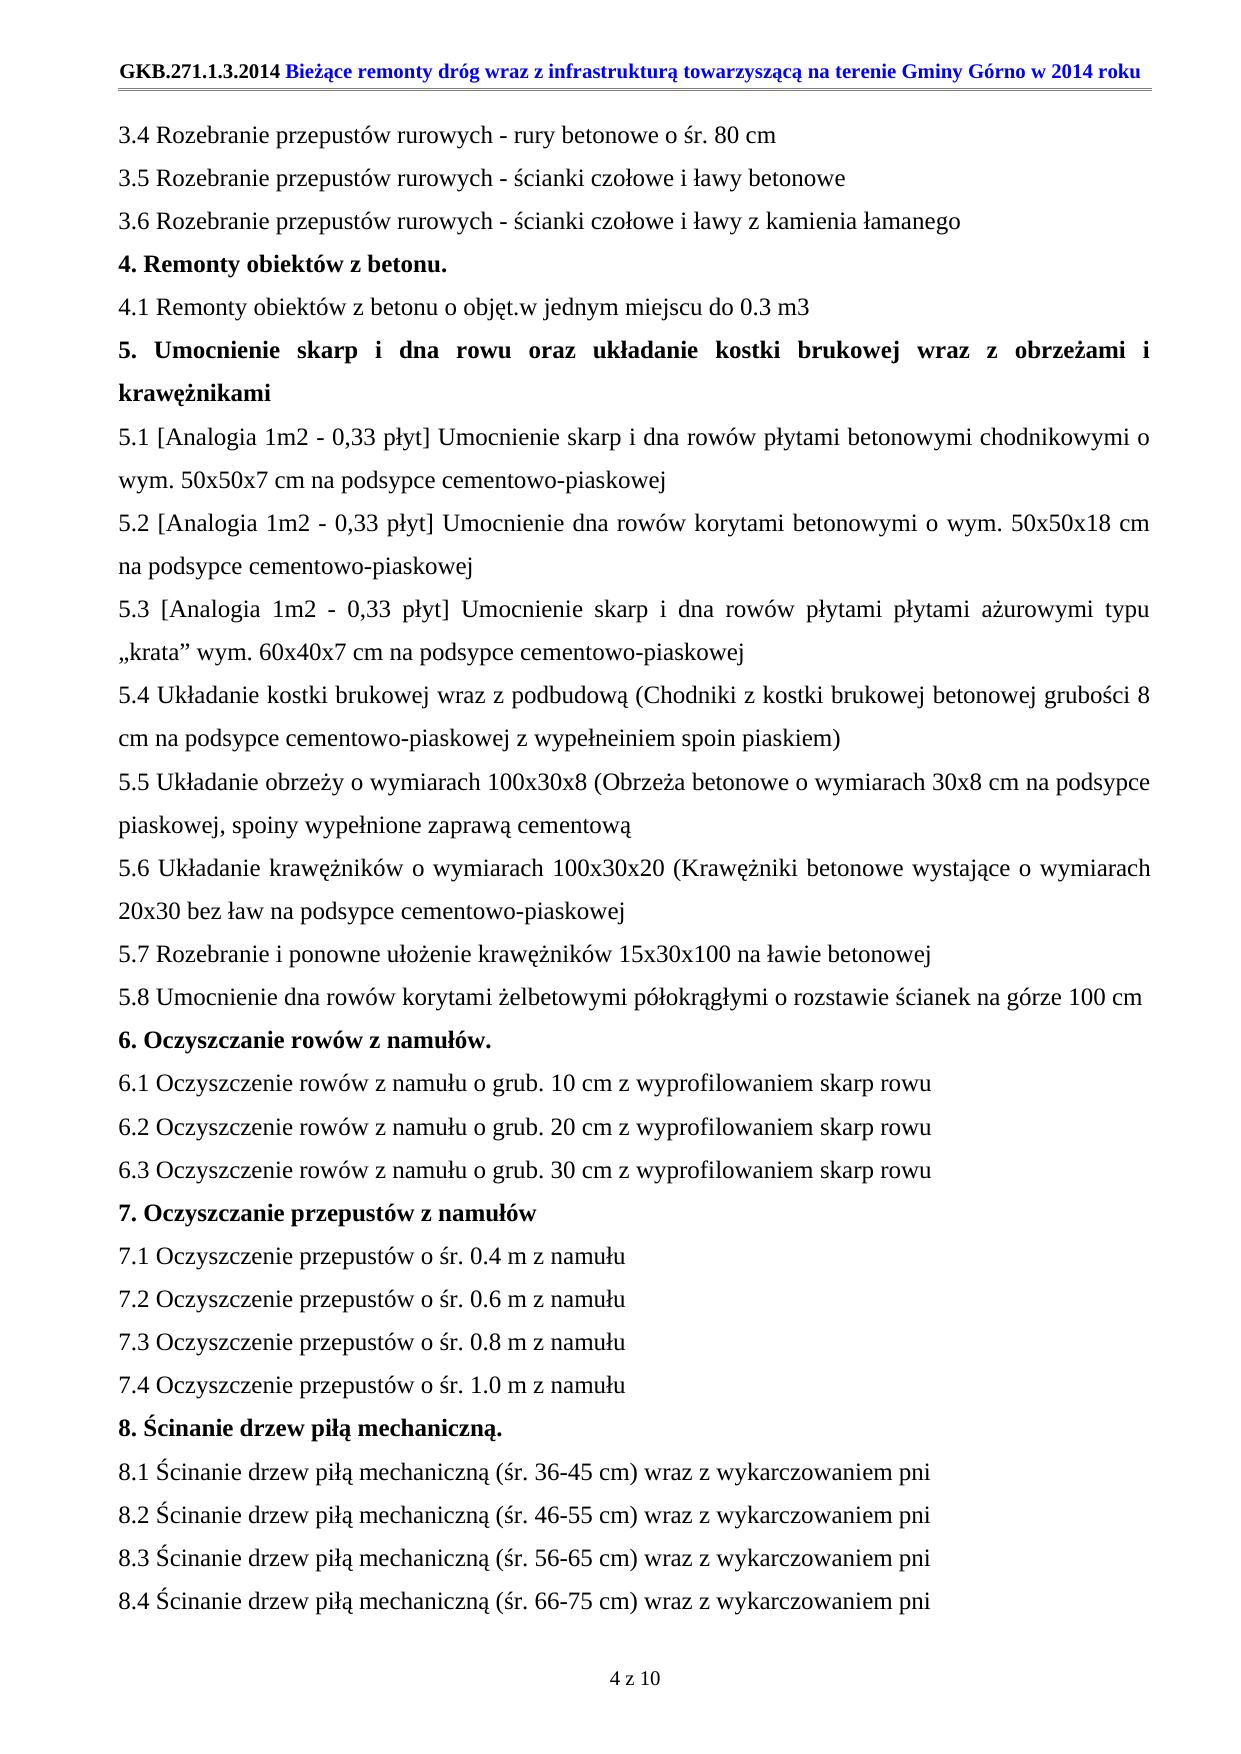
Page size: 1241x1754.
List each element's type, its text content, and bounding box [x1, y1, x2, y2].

text 6.1 Oczyszczenie rowów z namułu o grub. 10 cm z wyprofilowaniem skarp rowu [118, 1068, 1152, 1097]
text 5.3 [Analogia 1m2 - 0,33 płyt] Umocnienie skarp i dna rowów płytami płytami ażurowymi typu „krata” wym. 60x40x7 cm na podsypce cementowo-piaskowej [118, 594, 1152, 666]
text 5. Umocnienie skarp i dna rowu oraz układanie kostki brukowej wraz z obrzeżami i krawężnikami [118, 335, 1152, 407]
text 8.3 Ścinanie drzew piłą mechaniczną (śr. 56-65 cm) wraz z wykarczowaniem pni [118, 1543, 1152, 1572]
text 3.4 Rozebranie przepustów rurowych - rury betonowe o śr. 80 cm [118, 120, 1152, 148]
text 5.5 Układanie obrzeży o wymiarach 100x30x8 (Obrzeża betonowe o wymiarach 30x8 cm na podsypce piaskowej, spoiny wypełnione zaprawą cementową [118, 767, 1152, 838]
text 3.6 Rozebranie przepustów rurowych - ścianki czołowe i ławy z kamienia łamanego [118, 206, 1152, 235]
text 6.3 Oczyszczenie rowów z namułu o grub. 30 cm z wyprofilowaniem skarp rowu [118, 1155, 1152, 1183]
text 8.1 Ścinanie drzew piłą mechaniczną (śr. 36-45 cm) wraz z wykarczowaniem pni [118, 1457, 1152, 1485]
text 5.7 Rozebranie i ponowne ułożenie krawężników 15x30x100 na ławie betonowej [118, 939, 1152, 968]
text 7.2 Oczyszczenie przepustów o śr. 0.6 m z namułu [118, 1284, 1152, 1313]
text 7.1 Oczyszczenie przepustów o śr. 0.4 m z namułu [118, 1241, 1152, 1270]
text 7.4 Oczyszczenie przepustów o śr. 1.0 m z namułu [118, 1370, 1152, 1399]
text 5.6 Układanie krawężników o wymiarach 100x30x20 (Krawężniki betonowe wystające o wymiarach 20x30 bez ław na podsypce cementowo-piaskowej [118, 853, 1152, 925]
text 5.1 [Analogia 1m2 - 0,33 płyt] Umocnienie skarp i dna rowów płytami betonowymi chodnikowymi o wym. 50x50x7 cm na podsypce cementowo-piaskowej [118, 422, 1152, 493]
text 5.8 Umocnienie dna rowów korytami żelbetowymi półokrągłymi o rozstawie ścianek na górze 100 cm [118, 982, 1152, 1011]
text 6. Oczyszczanie rowów z namułów. [118, 1025, 1152, 1054]
text 7. Oczyszczanie przepustów z namułów [118, 1198, 1152, 1227]
text 8.4 Ścinanie drzew piłą mechaniczną (śr. 66-75 cm) wraz z wykarczowaniem pni [118, 1586, 1152, 1615]
text 7.3 Oczyszczenie przepustów o śr. 0.8 m z namułu [118, 1327, 1152, 1356]
text 8.2 Ścinanie drzew piłą mechaniczną (śr. 46-55 cm) wraz z wykarczowaniem pni [118, 1500, 1152, 1528]
text 6.2 Oczyszczenie rowów z namułu o grub. 20 cm z wyprofilowaniem skarp rowu [118, 1112, 1152, 1140]
text 8. Ścinanie drzew piłą mechaniczną. [118, 1413, 1152, 1442]
text 4.1 Remonty obiektów z betonu o objęt.w jednym miejscu do 0.3 m3 [118, 292, 1152, 321]
text 3.5 Rozebranie przepustów rurowych - ścianki czołowe i ławy betonowe [118, 163, 1152, 192]
text 4. Remonty obiektów z betonu. [118, 249, 1152, 278]
text 5.2 [Analogia 1m2 - 0,33 płyt] Umocnienie dna rowów korytami betonowymi o wym. 50x50x18 cm na podsypce cementowo-piaskowej [118, 508, 1152, 580]
text 5.4 Układanie kostki brukowej wraz z podbudową (Chodniki z kostki brukowej betonowej grubości 8 cm na podsypce cementowo-piaskowej z wypełneiniem spoin piaskiem) [118, 680, 1152, 752]
